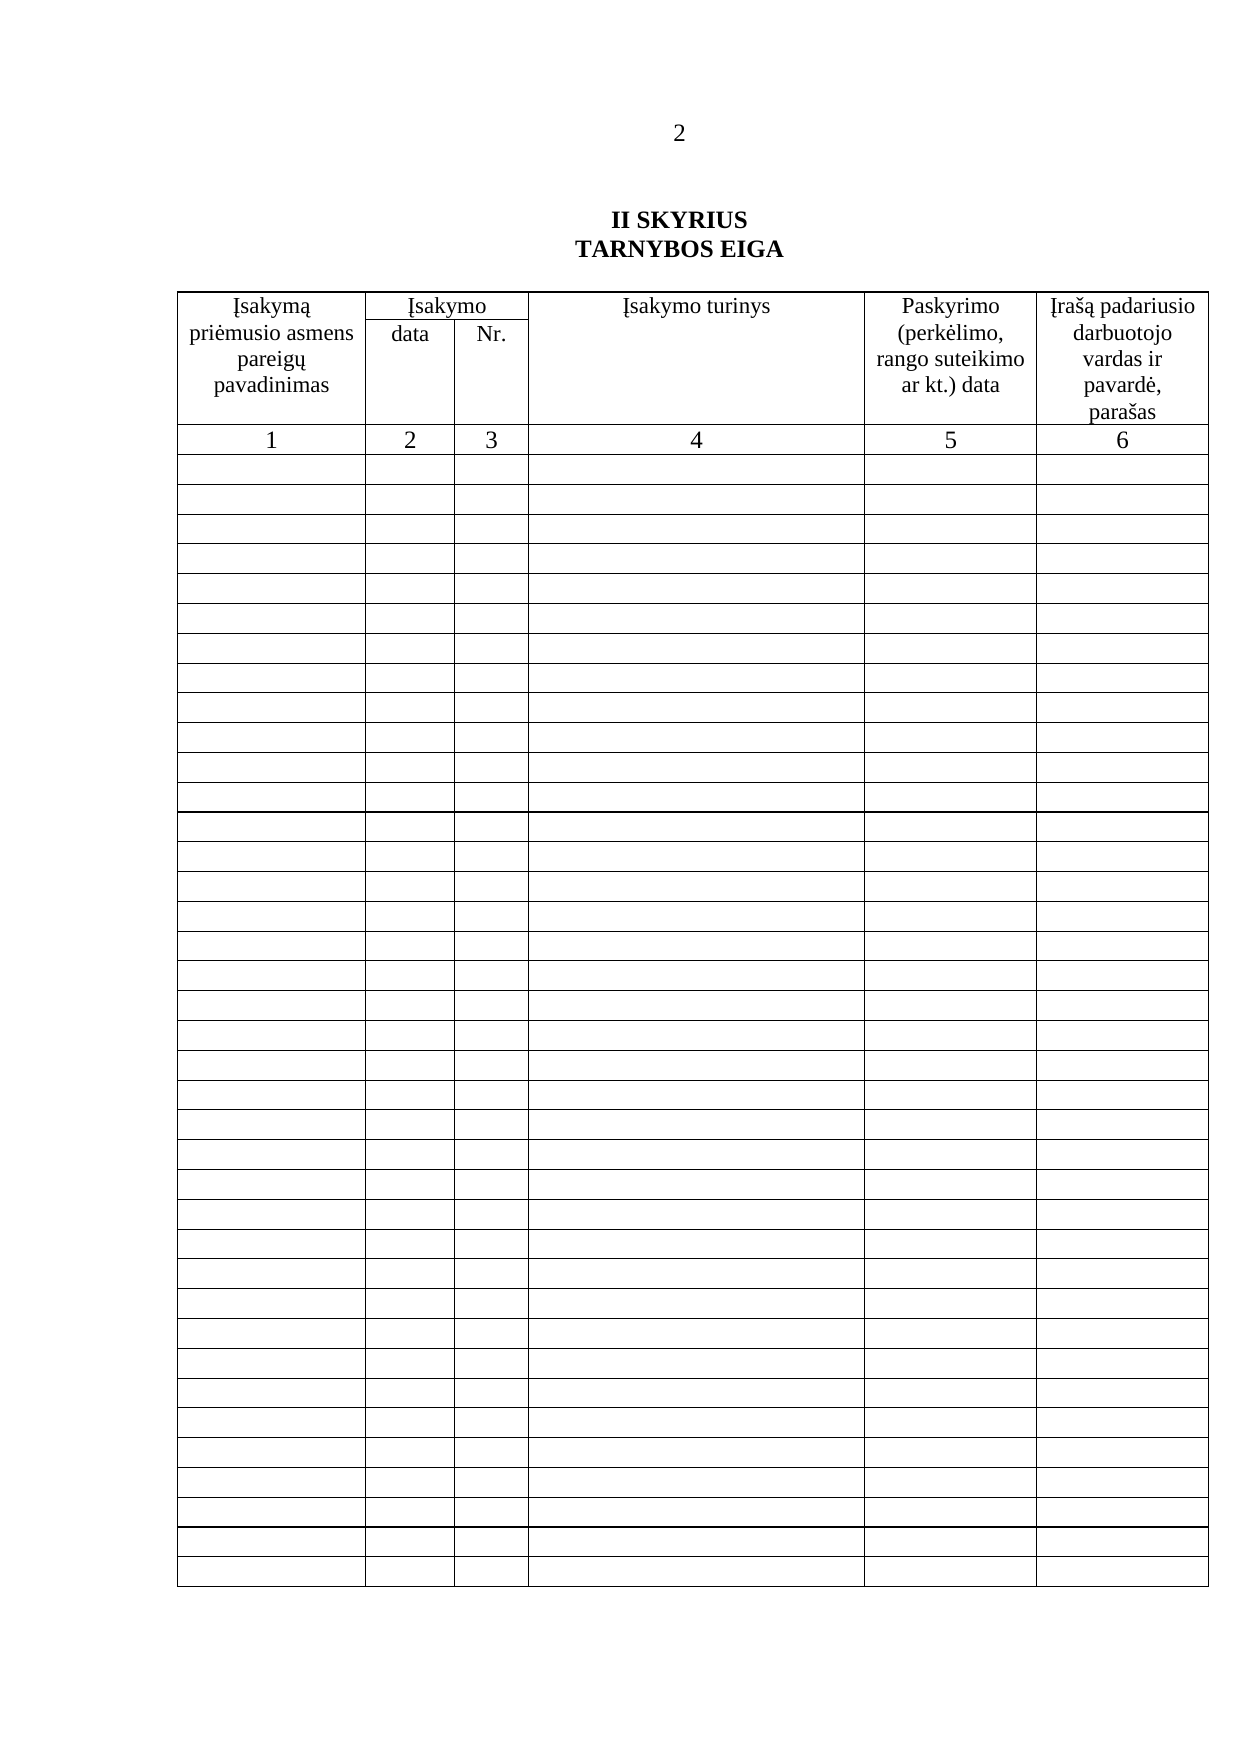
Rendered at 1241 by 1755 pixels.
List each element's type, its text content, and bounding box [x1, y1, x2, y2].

table_cell [366, 693, 454, 722]
table_cell [366, 813, 454, 841]
table_cell [178, 872, 365, 901]
table_cell [455, 1021, 528, 1050]
table_cell [865, 932, 1036, 960]
table_cell [865, 723, 1036, 752]
table_cell [366, 1230, 454, 1258]
table_cell [865, 1259, 1036, 1288]
table_cell [178, 1438, 365, 1467]
table_cell [865, 1379, 1036, 1407]
table_cell [1037, 1498, 1208, 1526]
table_cell [865, 693, 1036, 722]
table_cell [178, 1408, 365, 1437]
table_cell [455, 961, 528, 990]
table_cell [455, 1230, 528, 1258]
table_cell [366, 1289, 454, 1318]
table_cell [455, 693, 528, 722]
table_cell [366, 991, 454, 1020]
table_cell [455, 1081, 528, 1109]
table_cell [865, 664, 1036, 692]
table_cell [529, 515, 864, 543]
table_cell [455, 932, 528, 960]
table_cell [1037, 1230, 1208, 1258]
table_cell [1037, 783, 1208, 811]
table_cell [529, 1051, 864, 1079]
table_cell [865, 753, 1036, 782]
table_cell [865, 1498, 1036, 1526]
table_cell [865, 1438, 1036, 1467]
table_cell [366, 1468, 454, 1497]
table_cell [455, 485, 528, 513]
table_cell [529, 1468, 864, 1497]
table_cell [865, 783, 1036, 811]
table_cell [366, 1021, 454, 1050]
table_cell [178, 783, 365, 811]
table_cell [366, 902, 454, 931]
table_cell [455, 1498, 528, 1526]
table_cell [455, 1528, 528, 1556]
table_cell [1037, 991, 1208, 1020]
table_cell [529, 1289, 864, 1318]
table_cell [865, 634, 1036, 662]
table_cell [366, 544, 454, 573]
table_cell [529, 902, 864, 931]
table_cell [455, 574, 528, 603]
table_cell [455, 991, 528, 1020]
table_cell [529, 1110, 864, 1139]
table_cell [529, 1140, 864, 1169]
table_cell [865, 574, 1036, 603]
table_cell [455, 1349, 528, 1377]
table_cell [366, 1110, 454, 1139]
table_cell [455, 842, 528, 871]
table_cell [1037, 1170, 1208, 1199]
table_cell [178, 991, 365, 1020]
table_cell [865, 455, 1036, 484]
table_cell [865, 842, 1036, 871]
table_cell [1037, 693, 1208, 722]
table_cell [178, 1319, 365, 1348]
table_cell [178, 902, 365, 931]
table_cell [529, 1259, 864, 1288]
table_cell [865, 813, 1036, 841]
table_cell [455, 1140, 528, 1169]
table_cell [1037, 1200, 1208, 1228]
table_cell [178, 1110, 365, 1139]
table_cell [1037, 1110, 1208, 1139]
table_cell [529, 1081, 864, 1109]
table_cell [529, 544, 864, 573]
table_cell [1037, 515, 1208, 543]
table_cell [178, 604, 365, 633]
table_cell [178, 723, 365, 752]
table_cell [1037, 932, 1208, 960]
table_cell [178, 634, 365, 662]
table_cell [178, 961, 365, 990]
table_header Įsakymo turinys [529, 293, 864, 424]
table_cell [366, 1528, 454, 1556]
table_cell [455, 783, 528, 811]
table_cell [865, 1140, 1036, 1169]
table_cell [529, 1349, 864, 1377]
table_cell [1037, 455, 1208, 484]
table_cell 4 [529, 425, 864, 454]
table_cell [366, 1170, 454, 1199]
table_cell [1037, 1468, 1208, 1497]
table_cell [529, 961, 864, 990]
table_cell [178, 1021, 365, 1050]
table_cell [455, 1468, 528, 1497]
table_cell [455, 1200, 528, 1228]
table_cell [455, 753, 528, 782]
table_cell [178, 1528, 365, 1556]
table_cell [1037, 1259, 1208, 1288]
table_cell [178, 753, 365, 782]
table_cell [529, 485, 864, 513]
table_cell [178, 1498, 365, 1526]
table_cell [366, 723, 454, 752]
table_cell [529, 604, 864, 633]
table_cell [455, 1110, 528, 1139]
table_cell [529, 753, 864, 782]
title II SKYRIUS [177, 205, 1181, 234]
table_cell [366, 753, 454, 782]
table_cell [455, 1379, 528, 1407]
table_cell [366, 634, 454, 662]
table_cell [178, 693, 365, 722]
table_cell [455, 1438, 528, 1467]
table_cell [455, 1259, 528, 1288]
table_cell [366, 604, 454, 633]
table_cell [529, 813, 864, 841]
table_cell 2 [366, 425, 454, 454]
table_cell [1037, 902, 1208, 931]
table_cell [366, 1259, 454, 1288]
table_cell [366, 664, 454, 692]
table_cell [366, 1438, 454, 1467]
table_cell [865, 961, 1036, 990]
table_cell [455, 1289, 528, 1318]
table_cell [1037, 544, 1208, 573]
table_cell [366, 1408, 454, 1437]
table_cell [455, 1051, 528, 1079]
table_cell [455, 723, 528, 752]
table_cell [529, 1379, 864, 1407]
table_cell [529, 1557, 864, 1586]
table_cell [178, 1557, 365, 1586]
table_cell [529, 842, 864, 871]
table_cell [865, 1319, 1036, 1348]
table_cell [529, 932, 864, 960]
table_cell [865, 1349, 1036, 1377]
table_cell [865, 872, 1036, 901]
table_cell [366, 961, 454, 990]
table_cell 6 [1037, 425, 1208, 454]
table_cell [455, 544, 528, 573]
table_cell [529, 1438, 864, 1467]
table_cell [1037, 604, 1208, 633]
table_cell [865, 1110, 1036, 1139]
table_header Įsakymą priėmusio asmens pareigų pavadinimas [178, 293, 365, 424]
table_cell [178, 1051, 365, 1079]
table_cell [865, 515, 1036, 543]
table_cell [455, 455, 528, 484]
table_cell [529, 1319, 864, 1348]
table_cell [529, 574, 864, 603]
table_cell [529, 1498, 864, 1526]
table_cell [865, 1468, 1036, 1497]
table_cell [529, 634, 864, 662]
table_cell [1037, 753, 1208, 782]
table_cell [1037, 1021, 1208, 1050]
table_cell [865, 1200, 1036, 1228]
table_cell [178, 485, 365, 513]
table_cell [455, 813, 528, 841]
table_cell [178, 842, 365, 871]
table_cell [1037, 634, 1208, 662]
table_cell [178, 664, 365, 692]
table_cell [366, 1051, 454, 1079]
table_cell [366, 455, 454, 484]
table_cell [455, 1408, 528, 1437]
table_cell [1037, 813, 1208, 841]
table_cell [529, 664, 864, 692]
table_cell [529, 991, 864, 1020]
table_cell [178, 1468, 365, 1497]
table_cell [1037, 1081, 1208, 1109]
table_cell [178, 1230, 365, 1258]
table_cell [529, 872, 864, 901]
table_cell [178, 813, 365, 841]
table_cell [529, 783, 864, 811]
table_cell [366, 515, 454, 543]
table_cell [1037, 664, 1208, 692]
table_cell [455, 604, 528, 633]
table_cell [366, 1498, 454, 1526]
table_cell [865, 544, 1036, 573]
table_cell [455, 902, 528, 931]
table_cell [865, 1170, 1036, 1199]
table_cell [366, 783, 454, 811]
table_cell [178, 455, 365, 484]
table_cell [178, 574, 365, 603]
table_cell [366, 842, 454, 871]
table_cell [366, 932, 454, 960]
table_cell [178, 1140, 365, 1169]
table_cell [366, 1140, 454, 1169]
table_cell [1037, 723, 1208, 752]
table_cell [529, 1021, 864, 1050]
table_cell [529, 1230, 864, 1258]
table_cell [1037, 872, 1208, 901]
table_cell [455, 515, 528, 543]
table_cell [1037, 1528, 1208, 1556]
table_cell [455, 872, 528, 901]
title TARNYBOS EIGA [177, 234, 1181, 263]
table_cell Nr. [455, 320, 528, 424]
table_cell [455, 634, 528, 662]
table_cell [366, 574, 454, 603]
table_cell [865, 1528, 1036, 1556]
table_cell 1 [178, 425, 365, 454]
table_header Įsakymo [366, 293, 528, 319]
table_cell [366, 1081, 454, 1109]
table_cell [529, 1528, 864, 1556]
table_cell [178, 1259, 365, 1288]
table_cell [178, 1349, 365, 1377]
table_header Įrašą padariusio darbuotojo vardas ir pavardė, parašas [1037, 293, 1208, 424]
table_cell [529, 693, 864, 722]
table_header Paskyrimo (perkėlimo, rango suteikimo ar kt.) data [865, 293, 1036, 424]
table_cell [455, 1557, 528, 1586]
table_cell [1037, 1140, 1208, 1169]
table_cell [529, 1170, 864, 1199]
table_cell [366, 1319, 454, 1348]
table_cell [455, 664, 528, 692]
table_cell [455, 1319, 528, 1348]
table_cell [366, 1557, 454, 1586]
table_cell [529, 455, 864, 484]
table_cell [865, 1081, 1036, 1109]
table_cell [529, 1408, 864, 1437]
table_cell [1037, 1319, 1208, 1348]
table_cell [366, 1200, 454, 1228]
table_cell [1037, 1379, 1208, 1407]
table_cell data [366, 320, 454, 424]
table_cell [178, 1379, 365, 1407]
table_cell [1037, 1438, 1208, 1467]
table_cell [455, 1170, 528, 1199]
table_cell [865, 604, 1036, 633]
table_cell 3 [455, 425, 528, 454]
table_cell [529, 1200, 864, 1228]
table_cell [366, 872, 454, 901]
table_cell [865, 1289, 1036, 1318]
table_cell [1037, 1289, 1208, 1318]
table_cell [865, 1051, 1036, 1079]
table_cell [178, 544, 365, 573]
table_cell [178, 1170, 365, 1199]
table_cell [178, 1200, 365, 1228]
table_cell [1037, 1349, 1208, 1377]
table_cell [865, 902, 1036, 931]
table_cell [366, 1349, 454, 1377]
table_cell [366, 1379, 454, 1407]
table_cell [1037, 961, 1208, 990]
table_cell [1037, 1051, 1208, 1079]
table_cell [865, 1230, 1036, 1258]
table_cell [865, 1408, 1036, 1437]
table_cell [1037, 842, 1208, 871]
table_cell [865, 1557, 1036, 1586]
table_cell [1037, 1408, 1208, 1437]
table_cell [865, 1021, 1036, 1050]
table_cell [178, 932, 365, 960]
table_cell [178, 1081, 365, 1109]
table_cell [865, 485, 1036, 513]
table_cell [1037, 1557, 1208, 1586]
table_cell [1037, 574, 1208, 603]
table_cell [1037, 485, 1208, 513]
table_cell [366, 485, 454, 513]
table_cell [529, 723, 864, 752]
table_cell [178, 1289, 365, 1318]
table_cell 5 [865, 425, 1036, 454]
table_cell [178, 515, 365, 543]
table_cell [865, 991, 1036, 1020]
